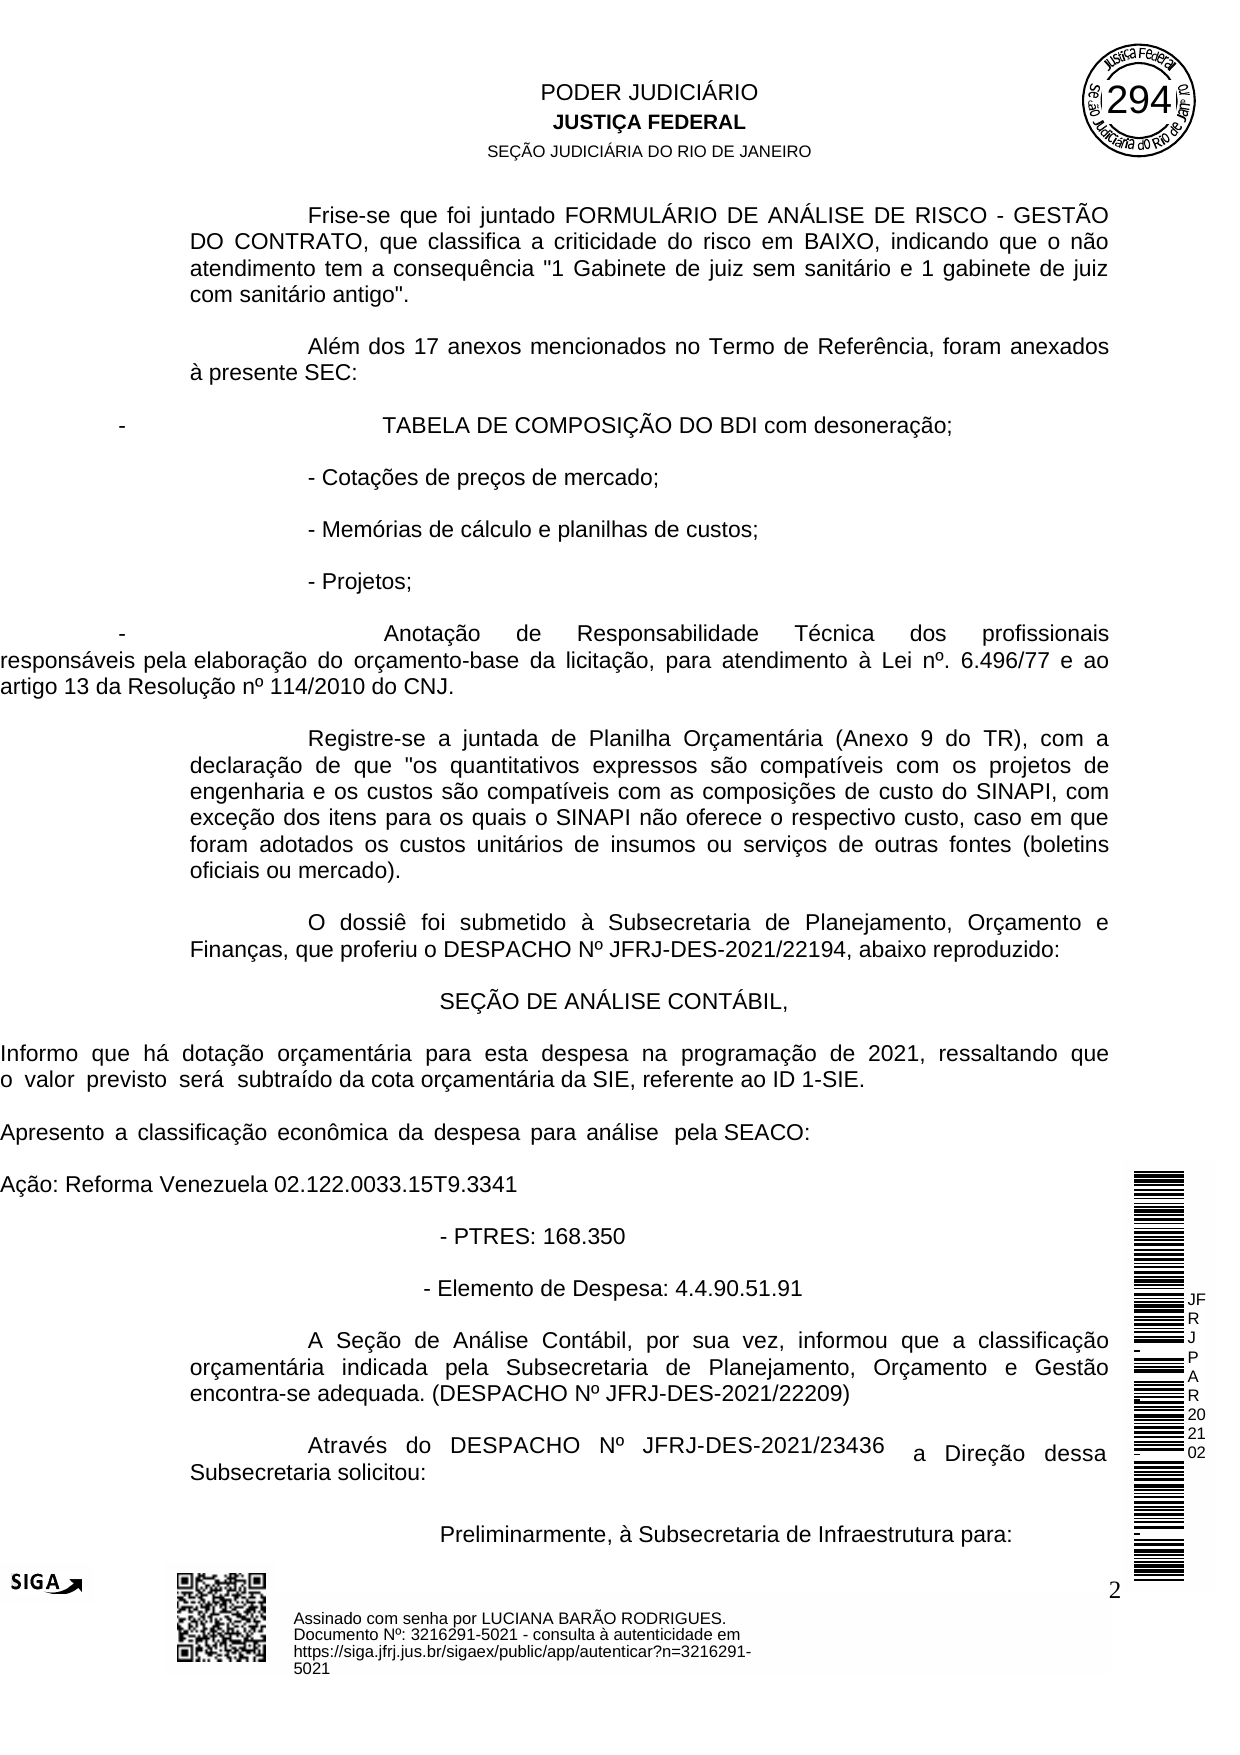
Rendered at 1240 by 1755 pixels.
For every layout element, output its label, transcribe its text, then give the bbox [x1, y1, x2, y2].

text Apresento a classificação econômica da despesa para análise pela SEACO: [0, 1118, 1109, 1145]
text Preliminarmente, à Subsecretaria de Infraestrutura para: [439, 1521, 1122, 1547]
list JFRJPAR202102258A [1187, 1290, 1206, 1462]
text Através do DESPACHO Nº JFRJ-DES-2021/23436 [308, 1432, 893, 1458]
list Elemento de Despesa: 4.4.90.51.91 [0, 1275, 1122, 1301]
text A Seção de Análise Contábil, por sua vez, informou que a classificação orçamentária indicada pela Subsecretaria de Planejamento, Orçamento e Gestão encontra-se adequada. (DESPACHO Nº JFRJ-DES-2021/22209) [189, 1327, 1109, 1406]
text a Direção dessa [913, 1439, 1122, 1466]
text Subsecretaria solicitou: [189, 1458, 893, 1485]
text SEÇÃO DE ANÁLISE CONTÁBIL, [406, 988, 822, 1014]
list Anotação de Responsabilidade Técnica dos profissionais responsáveis pela elaboração do orçamento-base da licitação, para atendimento à Lei nº. 6.496/77 e ao artigo 13 da Resolução nº 114/2010 do CNJ. [0, 620, 1109, 699]
list TABELA DE COMPOSIÇÃO DO BDI com desoneração; [0, 412, 1239, 438]
text ç [1088, 97, 1100, 106]
text Informo que há dotação orçamentária para esta despesa na programação de 2021, ressaltando que o valor previsto será subtraído da cota orçamentária da SIE, referente ao ID 1-SIE. [0, 1040, 1109, 1093]
text [1217, 1439, 1239, 1466]
text Além dos 17 anexos mencionados no Termo de Referência, foram anexados à presente SEC: [189, 333, 1109, 386]
text Registre-se a juntada de Planilha Orçamentária (Anexo 9 do TR), com a declaração de que "os quantitativos expressos são compatíveis com os projetos de engenharia e os custos são compatíveis com as composições de custo do SINAPI, com exceção dos itens para os quais o SINAPI não oferece o respectivo custo, caso em que foram adotados os custos unitários de insumos ou serviços de outras fontes (boletins oficiais ou mercado). [189, 725, 1109, 883]
list Memórias de cálculo e planilhas de custos; [308, 516, 1239, 542]
list Projetos; [308, 568, 1239, 594]
list Cotações de preços de mercado; [308, 464, 1239, 490]
text - PTRES: 168.350 [243, 1223, 822, 1249]
list Ação: Reforma Venezuela 02.122.0033.15T9.3341 [0, 1171, 1122, 1197]
text e [1180, 96, 1192, 105]
text Frise-se que foi juntado FORMULÁRIO DE ANÁLISE DE RISCO - GESTÃO DO CONTRATO, que classifica a criticidade do risco em BAIXO, indicando que o não atendimento tem a consequência "1 Gabinete de juiz sem sanitário e 1 gabinete de juiz com sanitário antigo". [189, 202, 1109, 307]
text O dossiê foi submetido à Subsecretaria de Planejamento, Orçamento e Finanças, que proferiu o DESPACHO Nº JFRJ-DES-2021/22194, abaixo reproduzido: [189, 909, 1109, 962]
